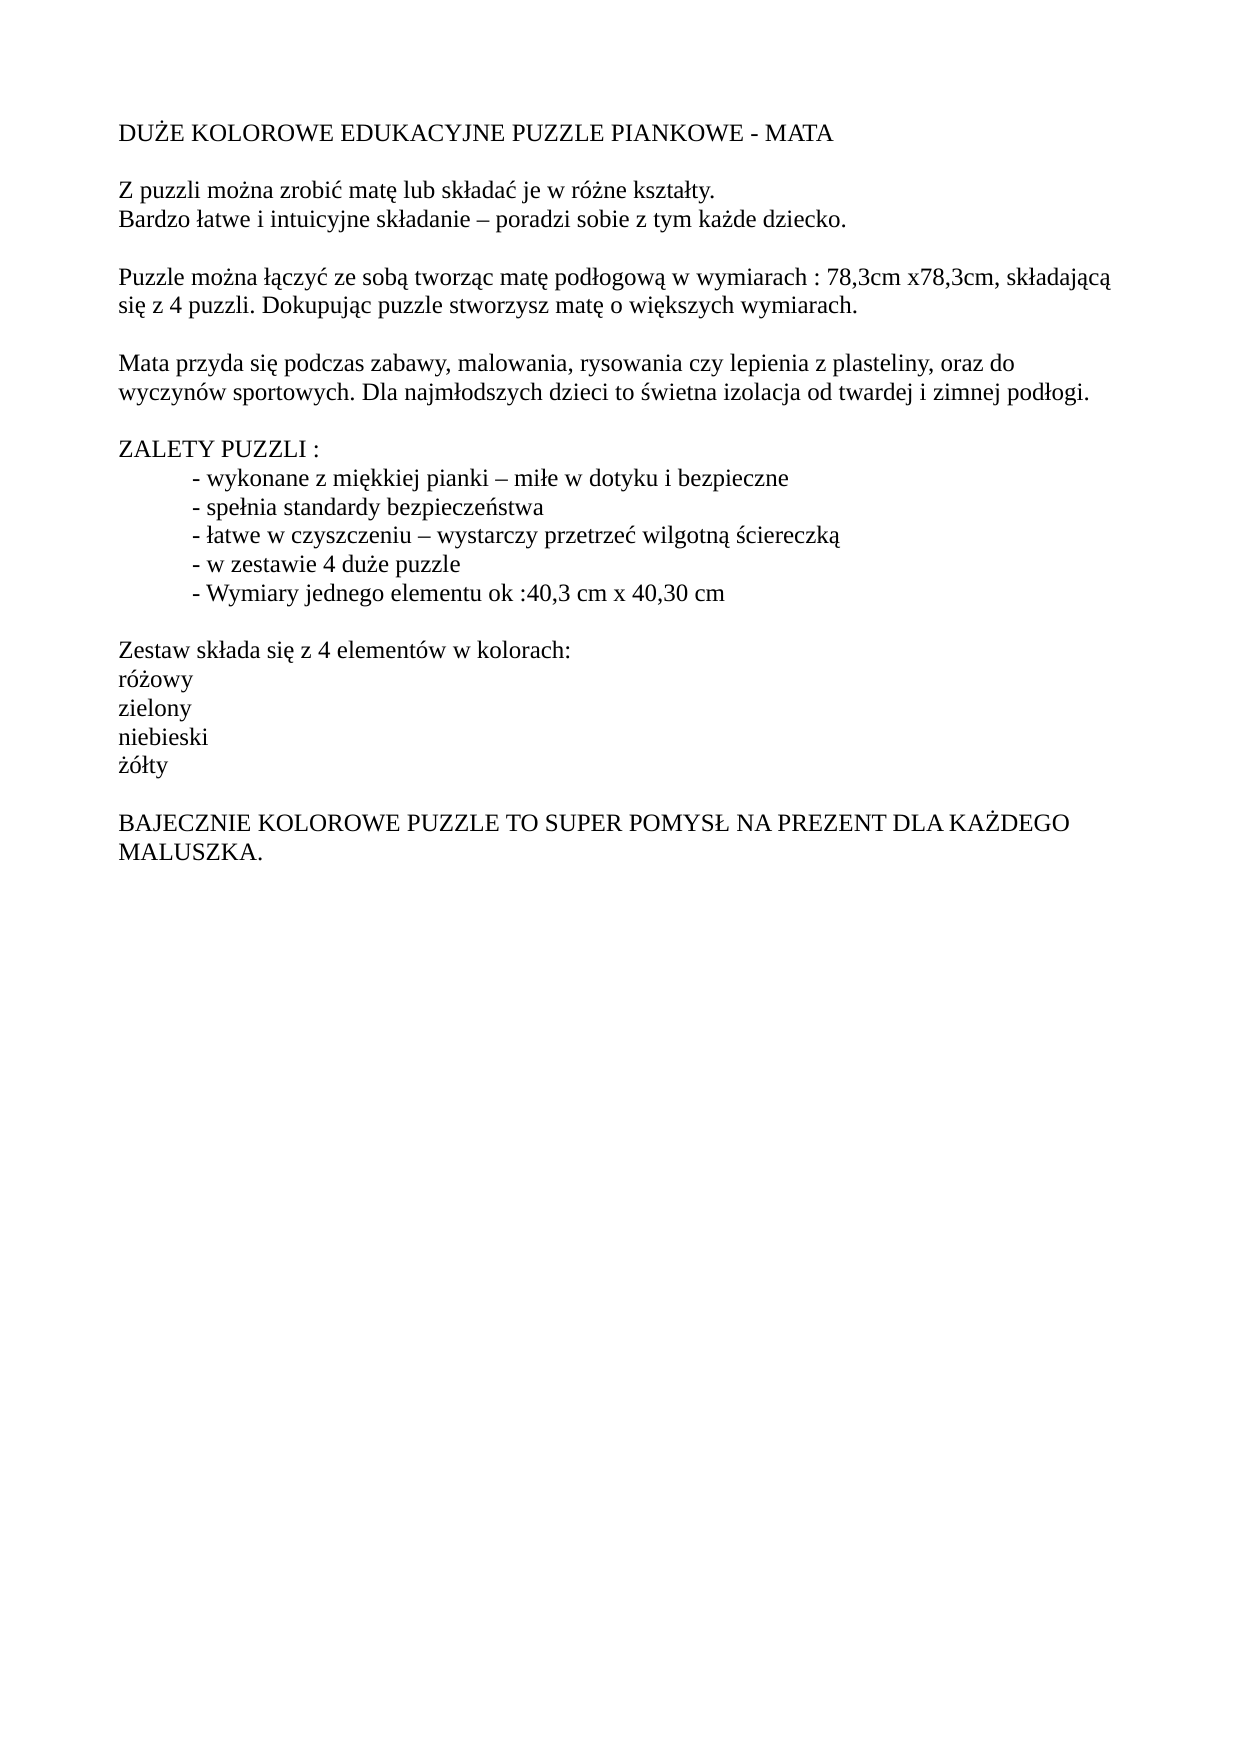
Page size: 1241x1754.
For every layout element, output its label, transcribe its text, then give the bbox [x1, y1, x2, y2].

text Z puzzli można zrobić matę lub składać je w różne kształty. [118, 176, 1122, 204]
list - w zestawie 4 duże puzzle [118, 549, 1122, 578]
text BAJECZNIE KOLOROWE PUZZLE TO SUPER POMYSŁ NA PREZENT DLA KAŻDEGO MALUSZKA. [118, 808, 1122, 866]
text Puzzle można łączyć ze sobą tworząc matę podłogową w wymiarach : 78,3cm x78,3cm, składającą się z 4 puzzli. Dokupując puzzle stworzysz matę o większych wymiarach. [118, 262, 1122, 319]
text zielony [118, 693, 1122, 722]
text ZALETY PUZZLI : [118, 434, 1122, 463]
text Zestaw składa się z 4 elementów w kolorach: [118, 636, 1122, 664]
text DUŻE KOLOROWE EDUKACYJNE PUZZLE PIANKOWE - MATA [118, 118, 1122, 147]
text Mata przyda się podczas zabawy, malowania, rysowania czy lepienia z plasteliny, oraz do wyczynów sportowych. Dla najmłodszych dzieci to świetna izolacja od twardej i zimnej podłogi. [118, 348, 1122, 406]
text niebieski [118, 722, 1122, 751]
list - łatwe w czyszczeniu – wystarczy przetrzeć wilgotną ściereczką [118, 521, 1122, 549]
list - wykonane z miękkiej pianki – miłe w dotyku i bezpieczne [118, 463, 1122, 492]
list - Wymiary jednego elementu ok :40,3 cm x 40,30 cm [118, 578, 1122, 607]
list - spełnia standardy bezpieczeństwa [118, 492, 1122, 521]
text żółty [118, 751, 1122, 779]
text Bardzo łatwe i intuicyjne składanie – poradzi sobie z tym każde dziecko. [118, 204, 1122, 233]
text różowy [118, 664, 1122, 693]
